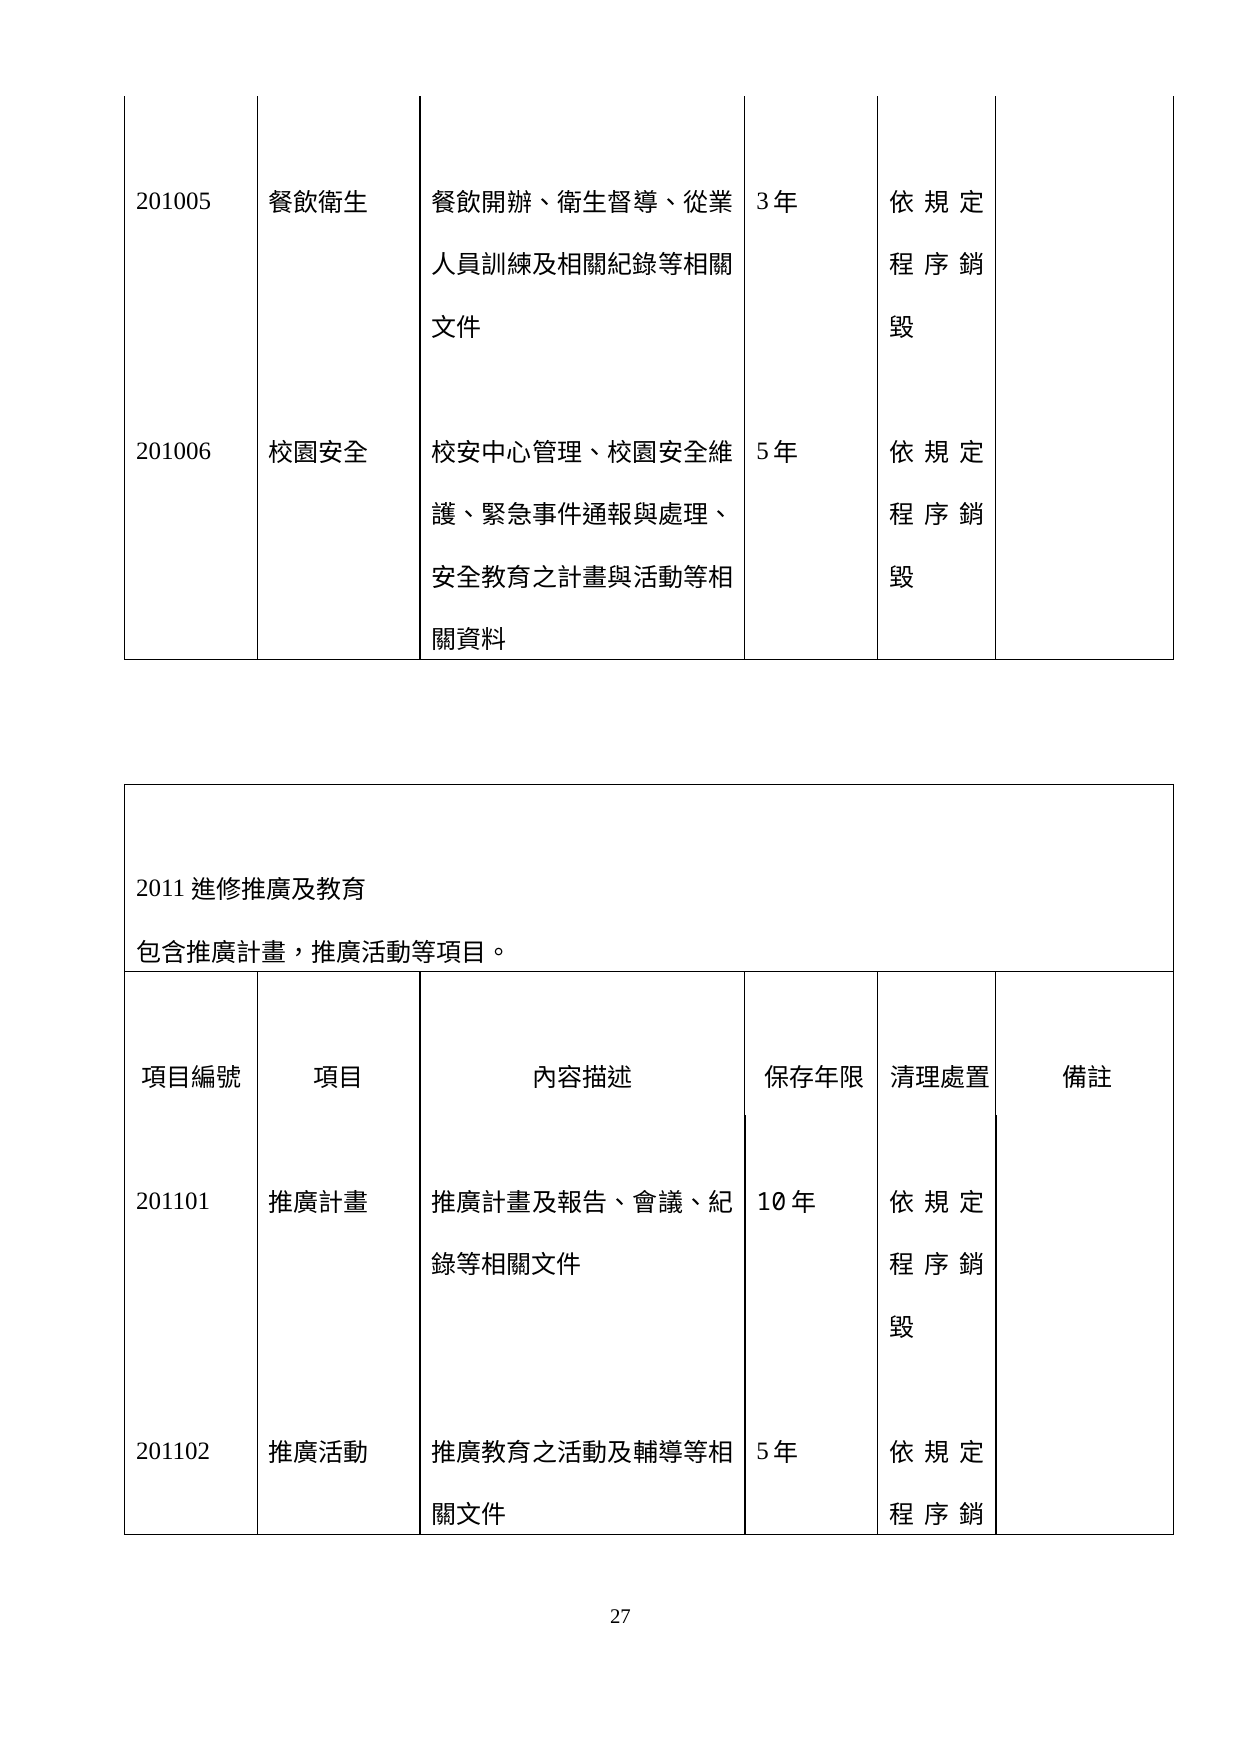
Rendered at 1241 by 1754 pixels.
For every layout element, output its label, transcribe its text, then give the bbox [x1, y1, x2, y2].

table_cell 項目 [258, 972, 419, 1115]
table_cell 5年 [745, 347, 877, 659]
table_cell 推廣計畫 [258, 1116, 419, 1346]
table_cell 清理處置 [878, 972, 995, 1115]
table_cell 依規定程序銷毀 [878, 347, 995, 659]
table_cell 201006 [125, 347, 257, 659]
table_cell 項目編號 [125, 972, 257, 1115]
table_cell 5年 [746, 1347, 877, 1534]
table_cell [996, 97, 1173, 346]
table_cell 校安中心管理、校園安全維護、緊急事件通報與處理、安全教育之計畫與活動等相關資料 [421, 347, 744, 659]
table_cell 201005 [125, 97, 257, 346]
table_cell 依規定程序銷毀 [878, 1116, 995, 1346]
table_cell 201101 [125, 1116, 257, 1346]
table_cell 保存年限 [745, 972, 877, 1115]
table_cell [997, 1116, 1173, 1346]
table_cell 推廣教育之活動及輔導等相關文件 [421, 1347, 744, 1534]
table_cell [997, 1347, 1173, 1534]
table_header 2011 進修推廣及教育 包含推廣計畫，推廣活動等項目。 [125, 785, 1173, 971]
table_cell 依規定程序銷毀 [878, 97, 995, 346]
table_cell 內容描述 [421, 972, 744, 1115]
table_cell 餐飲開辦、衛生督導、從業人員訓練及相關紀錄等相關文件 [421, 97, 744, 346]
table_cell 餐飲衛生 [258, 97, 419, 346]
table_cell 備註 [996, 972, 1173, 1115]
table_cell 推廣計畫及報告、會議、紀錄等相關文件 [421, 1116, 744, 1346]
table_cell 10年 [746, 1116, 877, 1346]
table_cell 201102 [125, 1347, 257, 1534]
table_cell 推廣活動 [258, 1347, 419, 1534]
table_cell 校園安全 [258, 347, 419, 659]
table_cell 3年 [745, 97, 877, 346]
table_cell 依規定程序銷 [878, 1347, 995, 1534]
table_cell [996, 347, 1173, 659]
